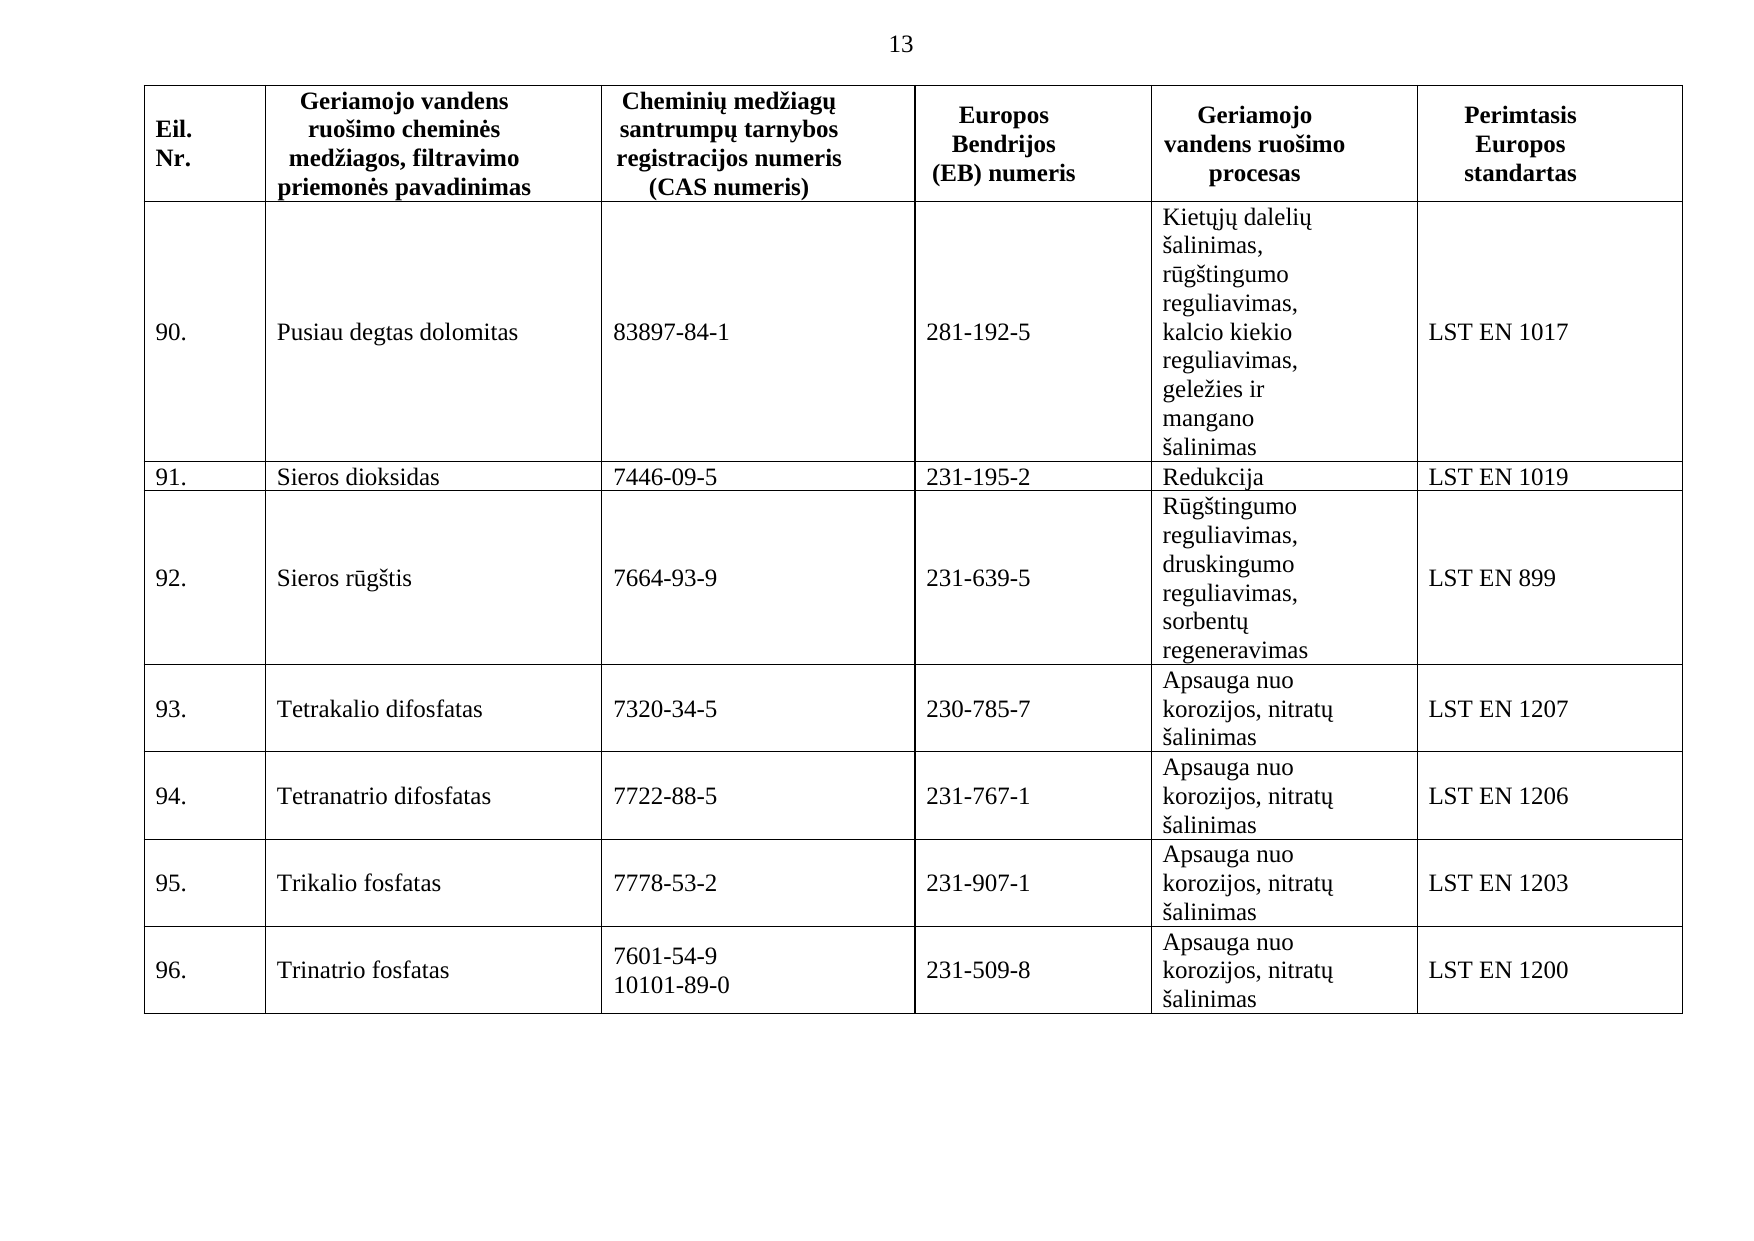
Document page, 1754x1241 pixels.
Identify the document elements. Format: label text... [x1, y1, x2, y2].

table_cell Rūgštingumo reguliavimas, druskingumo reguliavimas, sorbentų regeneravimas [1152, 491, 1417, 664]
table_cell Trikalio fosfatas [266, 840, 601, 926]
table_cell Tetranatrio difosfatas [266, 752, 601, 838]
table_cell 90. [145, 202, 265, 461]
table_cell Redukcija [1152, 462, 1417, 490]
table_cell 83897-84-1 [602, 202, 914, 461]
table_cell Apsauga nuo korozijos, nitratų šalinimas [1152, 665, 1417, 751]
table_cell Kietųjų dalelių šalinimas, rūgštingumo reguliavimas, kalcio kiekio reguliavimas, geležies ir mangano šalinimas [1152, 202, 1417, 461]
table_cell Apsauga nuo korozijos, nitratų šalinimas [1152, 752, 1417, 838]
table_cell 7446-09-5 [602, 462, 914, 490]
table_cell LST EN 1200 [1418, 927, 1682, 1013]
table_cell 7664-93-9 [602, 491, 914, 664]
table_cell LST EN 899 [1418, 491, 1682, 664]
table_cell Pusiau degtas dolomitas [266, 202, 601, 461]
table_cell Apsauga nuo korozijos, nitratų šalinimas [1152, 927, 1417, 1013]
table_cell 7778-53-2 [602, 840, 914, 926]
table_cell 281-192-5 [916, 202, 1151, 461]
table_cell 96. [145, 927, 265, 1013]
table_cell Sieros rūgštis [266, 491, 601, 664]
table_cell 231-639-5 [916, 491, 1151, 664]
table_cell 91. [145, 462, 265, 490]
table_cell Trinatrio fosfatas [266, 927, 601, 1013]
table_cell Apsauga nuo korozijos, nitratų šalinimas [1152, 840, 1417, 926]
table_cell LST EN 1207 [1418, 665, 1682, 751]
table_cell 95. [145, 840, 265, 926]
table_cell LST EN 1017 [1418, 202, 1682, 461]
table_cell 230-785-7 [916, 665, 1151, 751]
table_header Europos Bendrijos (EB) numeris [916, 86, 1151, 201]
table_cell 94. [145, 752, 265, 838]
table_header Cheminių medžiagų santrumpų tarnybos registracijos numeris (CAS numeris) [602, 86, 914, 201]
table_cell LST EN 1203 [1418, 840, 1682, 926]
table_cell Tetrakalio difosfatas [266, 665, 601, 751]
table_cell 231-767-1 [916, 752, 1151, 838]
table_cell 231-907-1 [916, 840, 1151, 926]
table_cell Sieros dioksidas [266, 462, 601, 490]
table_cell 7601-54-9 10101-89-0 [602, 927, 914, 1013]
table_header Perimtasis Europos standartas [1418, 86, 1682, 201]
table_cell 92. [145, 491, 265, 664]
table_header Geriamojo vandens ruošimo cheminės medžiagos, filtravimo priemonės pavadinimas [266, 86, 601, 201]
table_cell 231-509-8 [916, 927, 1151, 1013]
table_cell 231-195-2 [916, 462, 1151, 490]
table_cell 93. [145, 665, 265, 751]
table_cell LST EN 1019 [1418, 462, 1682, 490]
table_cell LST EN 1206 [1418, 752, 1682, 838]
table_header Geriamojo vandens ruošimo procesas [1152, 86, 1417, 201]
table_cell 7320-34-5 [602, 665, 914, 751]
table_cell 7722-88-5 [602, 752, 914, 838]
table_header Eil. Nr. [145, 86, 265, 201]
